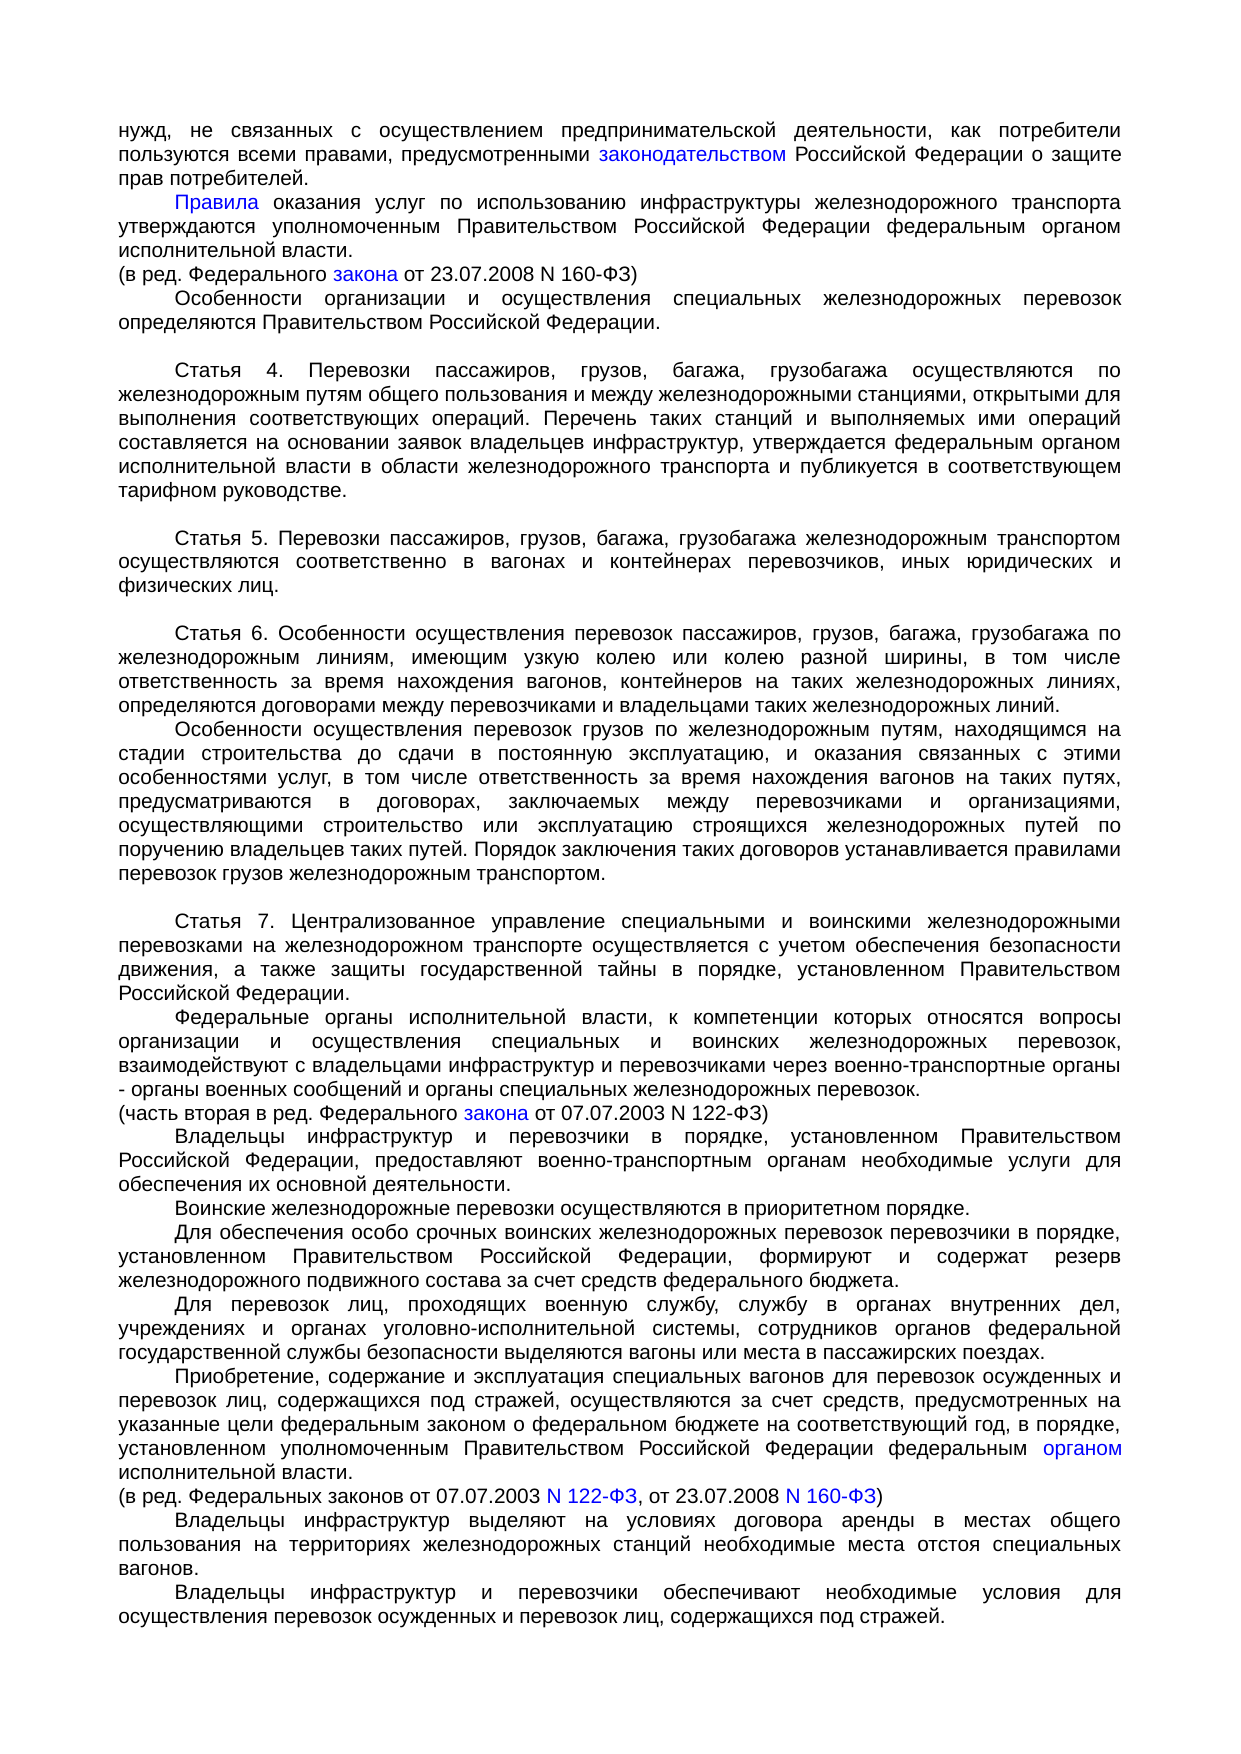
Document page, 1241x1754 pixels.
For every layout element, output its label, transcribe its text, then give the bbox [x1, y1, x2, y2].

list Воинские железнодорожные перевозки осуществляются в приоритетном порядке. [118, 1196, 1122, 1220]
list Статья 5. Перевозки пассажиров, грузов, багажа, грузобагажа железнодорожным транспортом осуществляются соответственно в вагонах и контейнерах перевозчиков, иных юридических и физических лиц. [118, 525, 1122, 597]
list Владельцы инфраструктур и перевозчики в порядке, установленном Правительством Российской Федерации, предоставляют военно-транспортным органам необходимые услуги для обеспечения их основной деятельности. [118, 1124, 1122, 1196]
list Особенности осуществления перевозок грузов по железнодорожным путям, находящимся на стадии строительства до сдачи в постоянную эксплуатацию, и оказания связанных с этими особенностями услуг, в том числе ответственность за время нахождения вагонов на таких путях, предусматриваются в договорах, заключаемых между перевозчиками и организациями, осуществляющими строительство или эксплуатацию строящихся железнодорожных путей по поручению владельцев таких путей. Порядок заключения таких договоров устанавливается правилами перевозок грузов железнодорожным транспортом. [118, 717, 1122, 885]
list (в ред. Федерального закона от 23.07.2008 N 160-ФЗ) [118, 262, 1122, 286]
list Федеральные органы исполнительной власти, к компетенции которых относятся вопросы организации и осуществления специальных и воинских железнодорожных перевозок, взаимодействуют с владельцами инфраструктур и перевозчиками через военно-транспортные органы - органы военных сообщений и органы специальных железнодорожных перевозок. [118, 1004, 1122, 1100]
list Правила оказания услуг по использованию инфраструктуры железнодорожного транспорта утверждаются уполномоченным Правительством Российской Федерации федеральным органом исполнительной власти. [118, 190, 1122, 262]
list (часть вторая в ред. Федерального закона от 07.07.2003 N 122-ФЗ) [118, 1100, 1122, 1124]
list Для перевозок лиц, проходящих военную службу, службу в органах внутренних дел, учреждениях и органах уголовно-исполнительной системы, сотрудников органов федеральной государственной службы безопасности выделяются вагоны или места в пассажирских поездах. [118, 1292, 1122, 1364]
list Приобретение, содержание и эксплуатация специальных вагонов для перевозок осужденных и перевозок лиц, содержащихся под стражей, осуществляются за счет средств, предусмотренных на указанные цели федеральным законом о федеральном бюджете на соответствующий год, в порядке, установленном уполномоченным Правительством Российской Федерации федеральным органом исполнительной власти. [118, 1364, 1122, 1484]
list (в ред. Федеральных законов от 07.07.2003 N 122-ФЗ, от 23.07.2008 N 160-ФЗ) [118, 1484, 1122, 1508]
list Владельцы инфраструктур и перевозчики обеспечивают необходимые условия для осуществления перевозок осужденных и перевозок лиц, содержащихся под стражей. [118, 1579, 1122, 1627]
list Особенности организации и осуществления специальных железнодорожных перевозок определяются Правительством Российской Федерации. [118, 286, 1122, 334]
list Статья 7. Централизованное управление специальными и воинскими железнодорожными перевозками на железнодорожном транспорте осуществляется с учетом обеспечения безопасности движения, а также защиты государственной тайны в порядке, установленном Правительством Российской Федерации. [118, 909, 1122, 1004]
list нужд, не связанных с осуществлением предпринимательской деятельности, как потребители пользуются всеми правами, предусмотренными законодательством Российской Федерации о защите прав потребителей. [118, 118, 1122, 190]
list Статья 6. Особенности осуществления перевозок пассажиров, грузов, багажа, грузобагажа по железнодорожным линиям, имеющим узкую колею или колею разной ширины, в том числе ответственность за время нахождения вагонов, контейнеров на таких железнодорожных линиях, определяются договорами между перевозчиками и владельцами таких железнодорожных линий. [118, 621, 1122, 717]
list Владельцы инфраструктур выделяют на условиях договора аренды в местах общего пользования на территориях железнодорожных станций необходимые места отстоя специальных вагонов. [118, 1508, 1122, 1579]
list Для обеспечения особо срочных воинских железнодорожных перевозок перевозчики в порядке, установленном Правительством Российской Федерации, формируют и содержат резерв железнодорожного подвижного состава за счет средств федерального бюджета. [118, 1220, 1122, 1292]
list Статья 4. Перевозки пассажиров, грузов, багажа, грузобагажа осуществляются по железнодорожным путям общего пользования и между железнодорожными станциями, открытыми для выполнения соответствующих операций. Перечень таких станций и выполняемых ими операций составляется на основании заявок владельцев инфраструктур, утверждается федеральным органом исполнительной власти в области железнодорожного транспорта и публикуется в соответствующем тарифном руководстве. [118, 358, 1122, 501]
